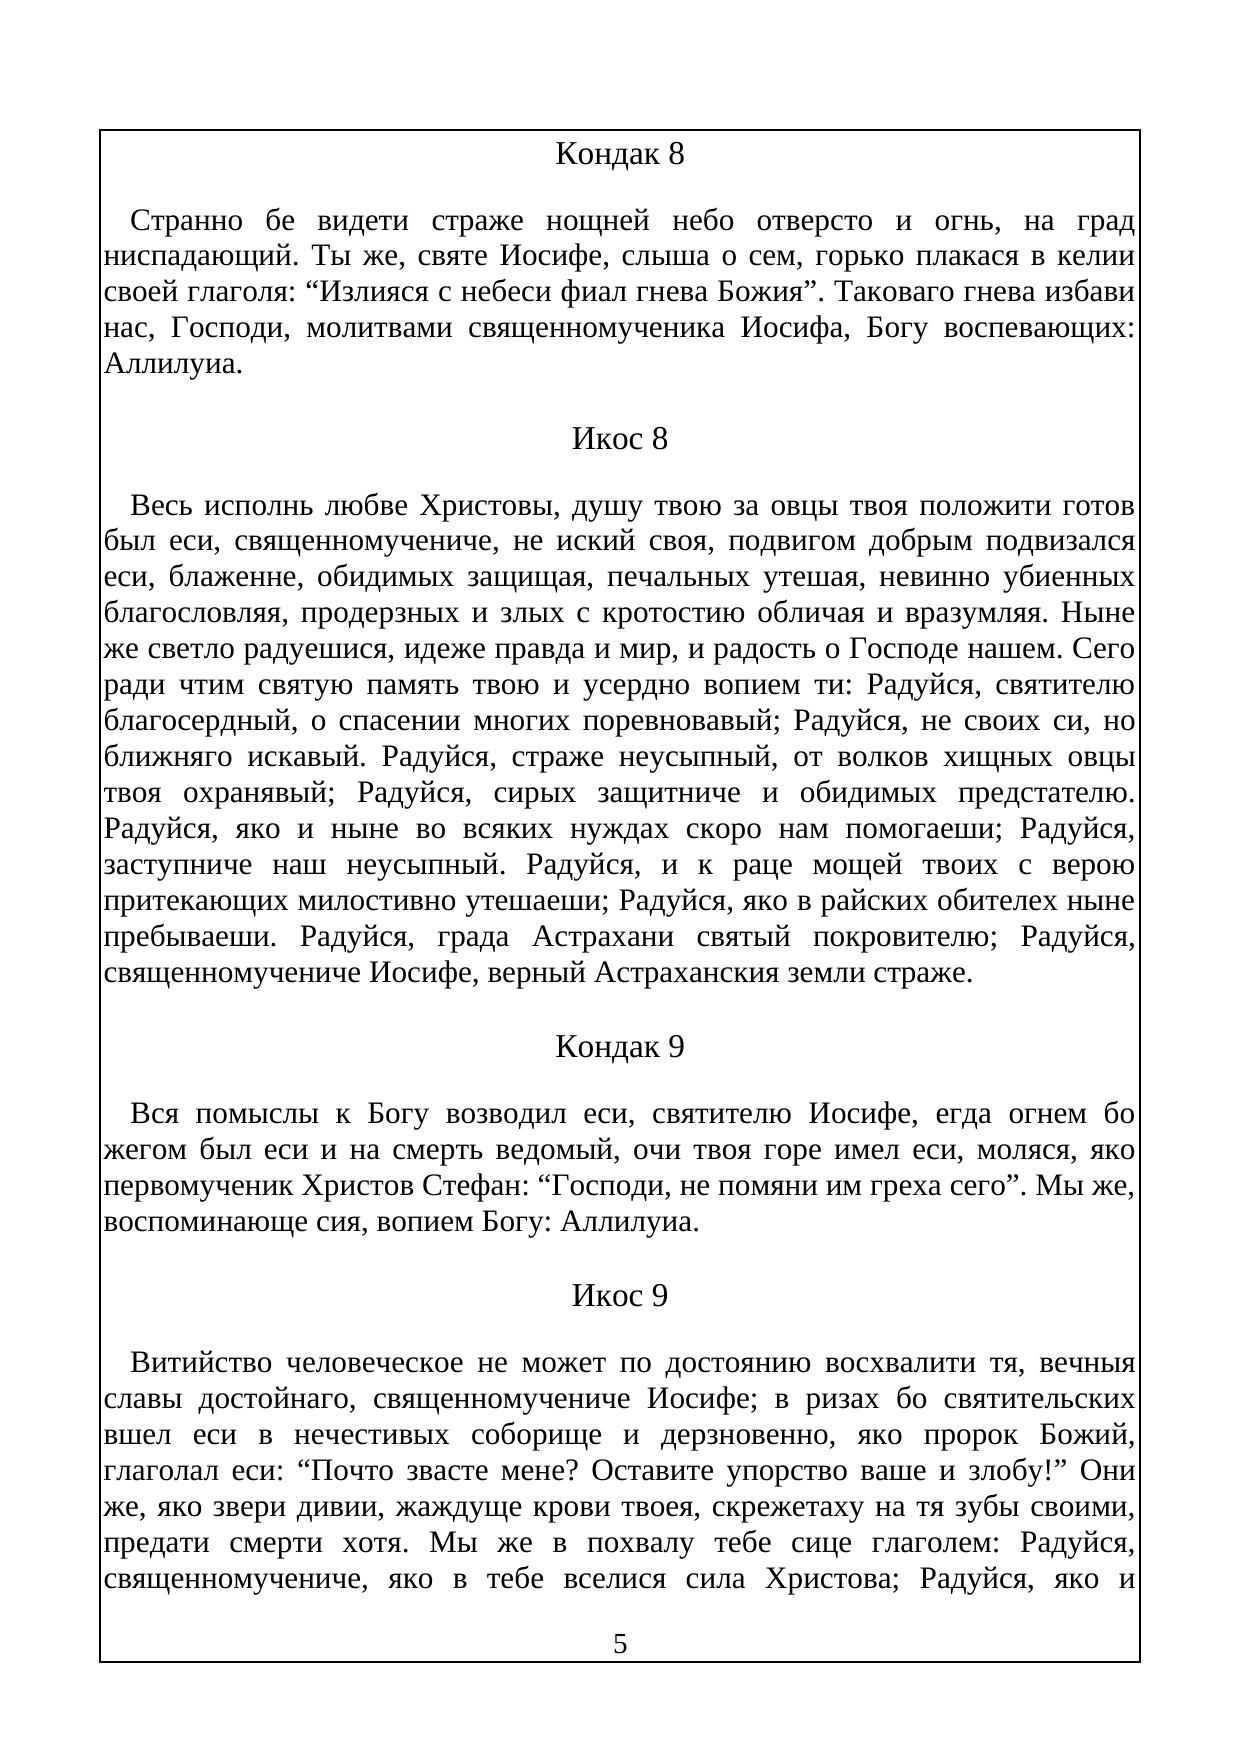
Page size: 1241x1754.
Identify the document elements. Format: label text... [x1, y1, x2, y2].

text Витийство человеческое не может по достоянию восхвалити тя, вечныя славы достойнаго, священномучениче Иосифе; в ризах бо святительских вшел еси в нечестивых соборище и дерзновенно, яко пророк Божий, глаголал еси: “Почто звасте мене? Оставите упорство ваше и злобу!” Они же, яко звери дивии, жаждуще крови твоея, скрежетаху на тя зубы своими, предати смерти хотя. Мы же в похвалу тебе сице глаголем: Радуйся, священномучениче, яко в тебе вселися сила Христова; Радуйся, яко и [103, 1343, 1137, 1595]
subtitle Икос 9 [103, 1275, 1137, 1314]
subtitle Икос 8 [103, 418, 1137, 456]
text Вся помыслы к Богу возводил еси, святителю Иосифе, егда огнем бо жегом был еси и на смерть ведомый, очи твоя горе имел еси, моляся, яко первомученик Христов Стефан: “Господи, не помяни им греха сего”. Мы же, воспоминающе сия, вопием Богу: Аллилуиа. [103, 1094, 1137, 1238]
subtitle Кондак 9 [103, 1026, 1137, 1065]
text Странно бе видети страже нощней небо отверсто и огнь, на град ниспадающий. Ты же, святе Иосифе, слыша о сем, горько плакася в келии своей глаголя: “Излияся с небеси фиал гнева Божия”. Таковаго гнева избави нас, Господи, молитвами священномученика Иосифа, Богу воспевающих: Аллилуиа. [103, 201, 1137, 380]
subtitle Кондак 8 [103, 133, 1137, 171]
text Весь исполнь любве Христовы, душу твою за овцы твоя положити готов был еси, священномучениче, не иский своя, подвигом добрым подвизался еси, блаженне, обидимых защищая, печальных утешая, невинно убиенных благословляя, продерзных и злых с кротостию обличая и вразумляя. Ныне же светло радуешися, идеже правда и мир, и радость о Господе нашем. Сего ради чтим святую память твою и усердно вопием ти: Радуйся, святителю благосердный, о спасении многих поревновавый; Радуйся, не своих си, но ближняго искавый. Радуйся, страже неусыпный, от волков хищных овцы твоя охранявый; Радуйся, сирых защитниче и обидимых предстателю. Радуйся, яко и ныне во всяких нуждах скоро нам помогаеши; Радуйся, заступниче наш неусыпный. Радуйся, и к раце мощей твоих с верою притекающих милостивно утешаеши; Радуйся, яко в райских обителех ныне пребываеши. Радуйся, града Астрахани святый покровителю; Радуйся, священномучениче Иосифе, верный Астраханския земли страже. [103, 486, 1137, 989]
